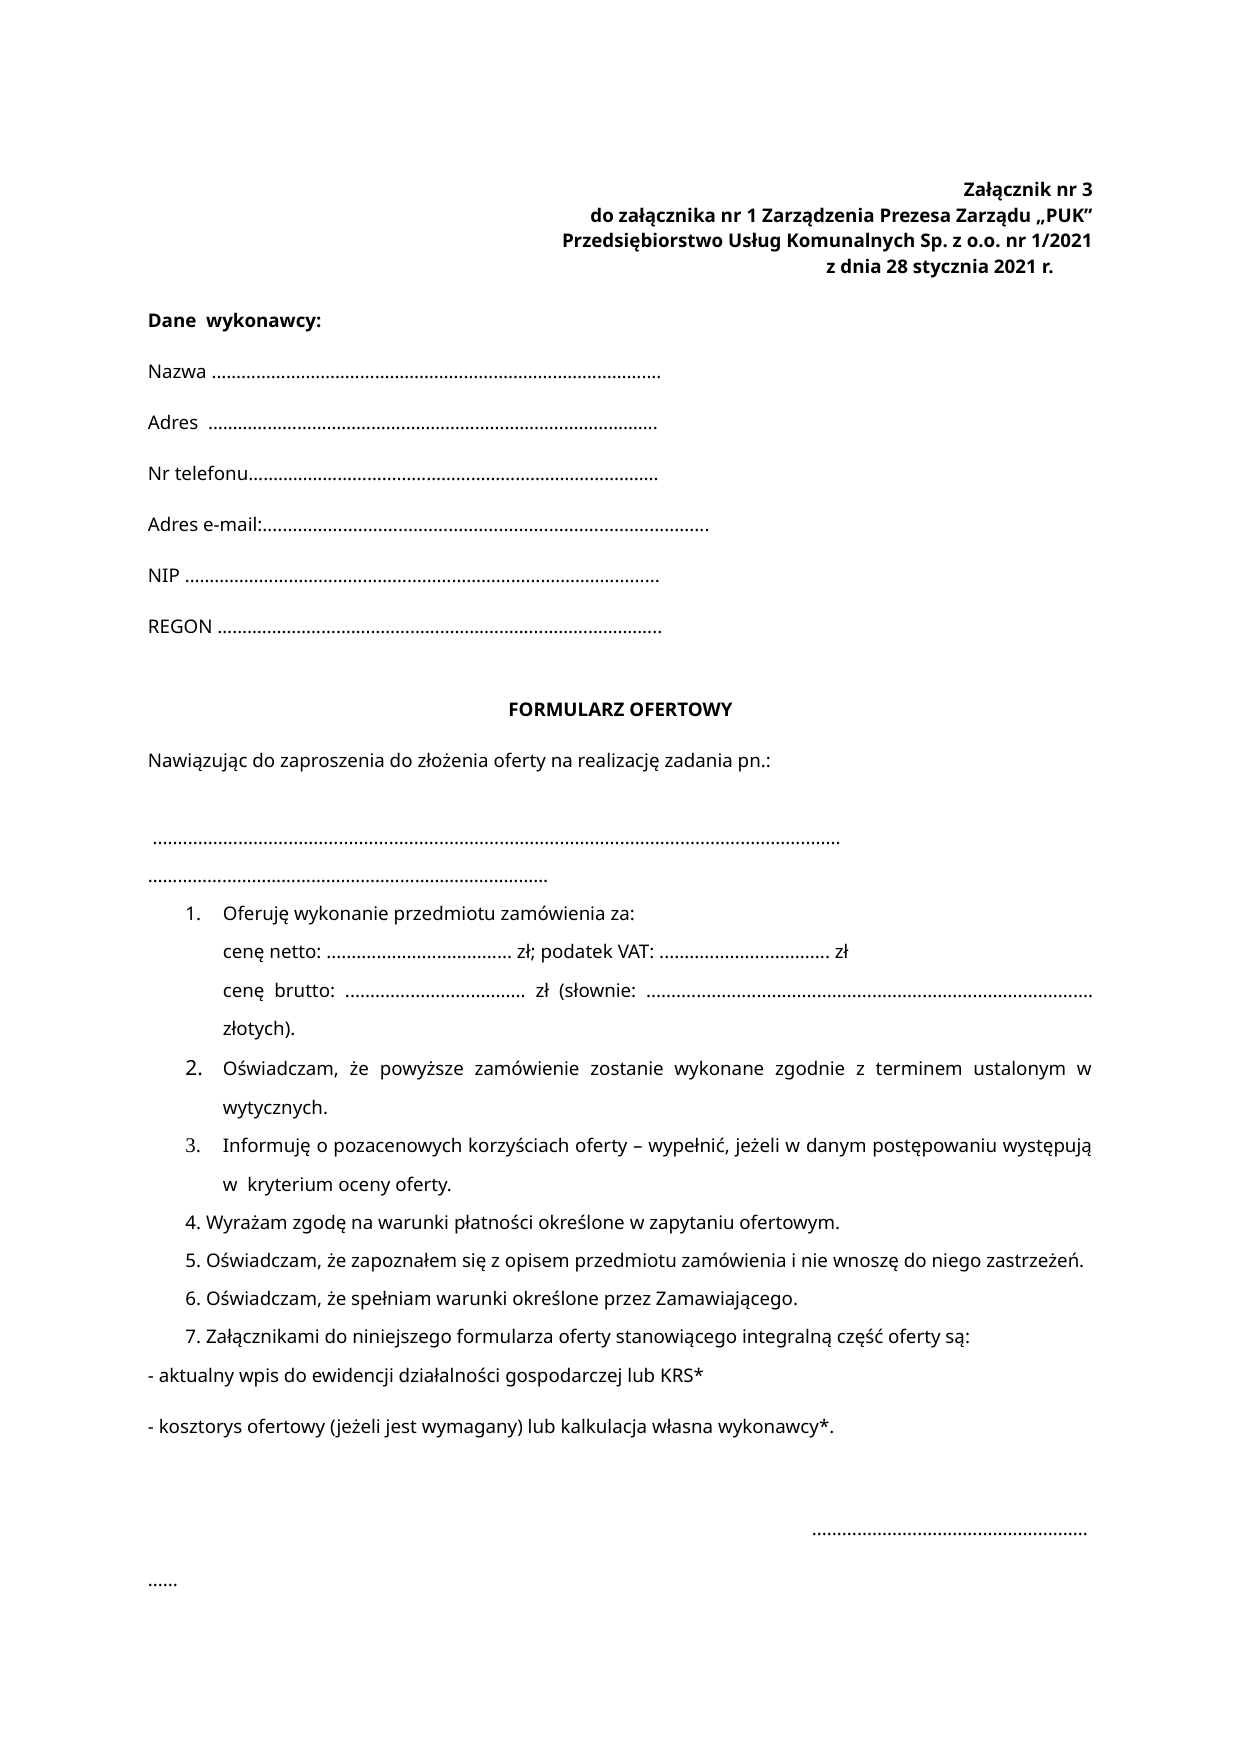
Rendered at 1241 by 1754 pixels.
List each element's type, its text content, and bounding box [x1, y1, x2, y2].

text 6. Oświadczam, że spełniam warunki określone przez Zamawiającego. [148, 1286, 1093, 1311]
text z dnia 28 stycznia 2021 r. [148, 253, 1093, 278]
text NIP ……………………………………………………………………………......... [148, 562, 1093, 588]
text do załącznika nr 1 Zarządzenia Prezesa Zarządu „PUK” [148, 202, 1093, 227]
text Dane wykonawcy: [148, 307, 1093, 333]
list Oferuję wykonanie przedmiotu zamówienia za: [185, 900, 1093, 926]
text - kosztorys ofertowy (jeżeli jest wymagany) lub kalkulacja własna wykonawcy*. [148, 1413, 1093, 1439]
text - aktualny wpis do ewidencji działalności gospodarczej lub KRS* [148, 1362, 1093, 1388]
text cenę brutto: .................................... zł (słownie: ......................................................................................... złotych). [223, 977, 1093, 1041]
text Załącznik nr 3 [148, 176, 1093, 202]
text Adres e-mail:......................................................................................... [148, 511, 1093, 537]
list Oświadczam, że powyższe zamówienie zostanie wykonane zgodnie z terminem ustalonym w wytycznych. [185, 1053, 1093, 1120]
text FORMULARZ OFERTOWY [148, 696, 1093, 722]
text REGON ……………………………………………………………………………... [148, 613, 1093, 639]
text ............................................................. [148, 1464, 1093, 1592]
text 4. Wyrażam zgodę na warunki płatności określone w zapytaniu ofertowym. [185, 1209, 1093, 1235]
text 7. Załącznikami do niniejszego formularza oferty stanowiącego integralną część oferty są: [148, 1324, 1093, 1349]
text cenę netto: ..................................... zł; podatek VAT: .................................. zł [223, 939, 1093, 964]
text Nr telefonu……………………………………………………………………….. [148, 460, 1093, 486]
text Nazwa ………………………………………………………………………………. [148, 358, 1093, 384]
text .........................................................................................................................................……………………………………………………………………… [148, 824, 1093, 888]
text Przedsiębiorstwo Usług Komunalnych Sp. z o.o. nr 1/2021 [148, 227, 1093, 253]
text Adres ………………………………………………………………………………. [148, 409, 1093, 435]
text 5. Oświadczam, że zapoznałem się z opisem przedmiotu zamówienia i nie wnoszę do niego zastrzeżeń. [148, 1247, 1093, 1273]
list Informuję o pozacenowych korzyściach oferty – wypełnić, jeżeli w danym postępowaniu występują w kryterium oceny oferty. [185, 1133, 1093, 1196]
text Nawiązując do zaproszenia do złożenia oferty na realizację zadania pn.: [148, 747, 1093, 773]
